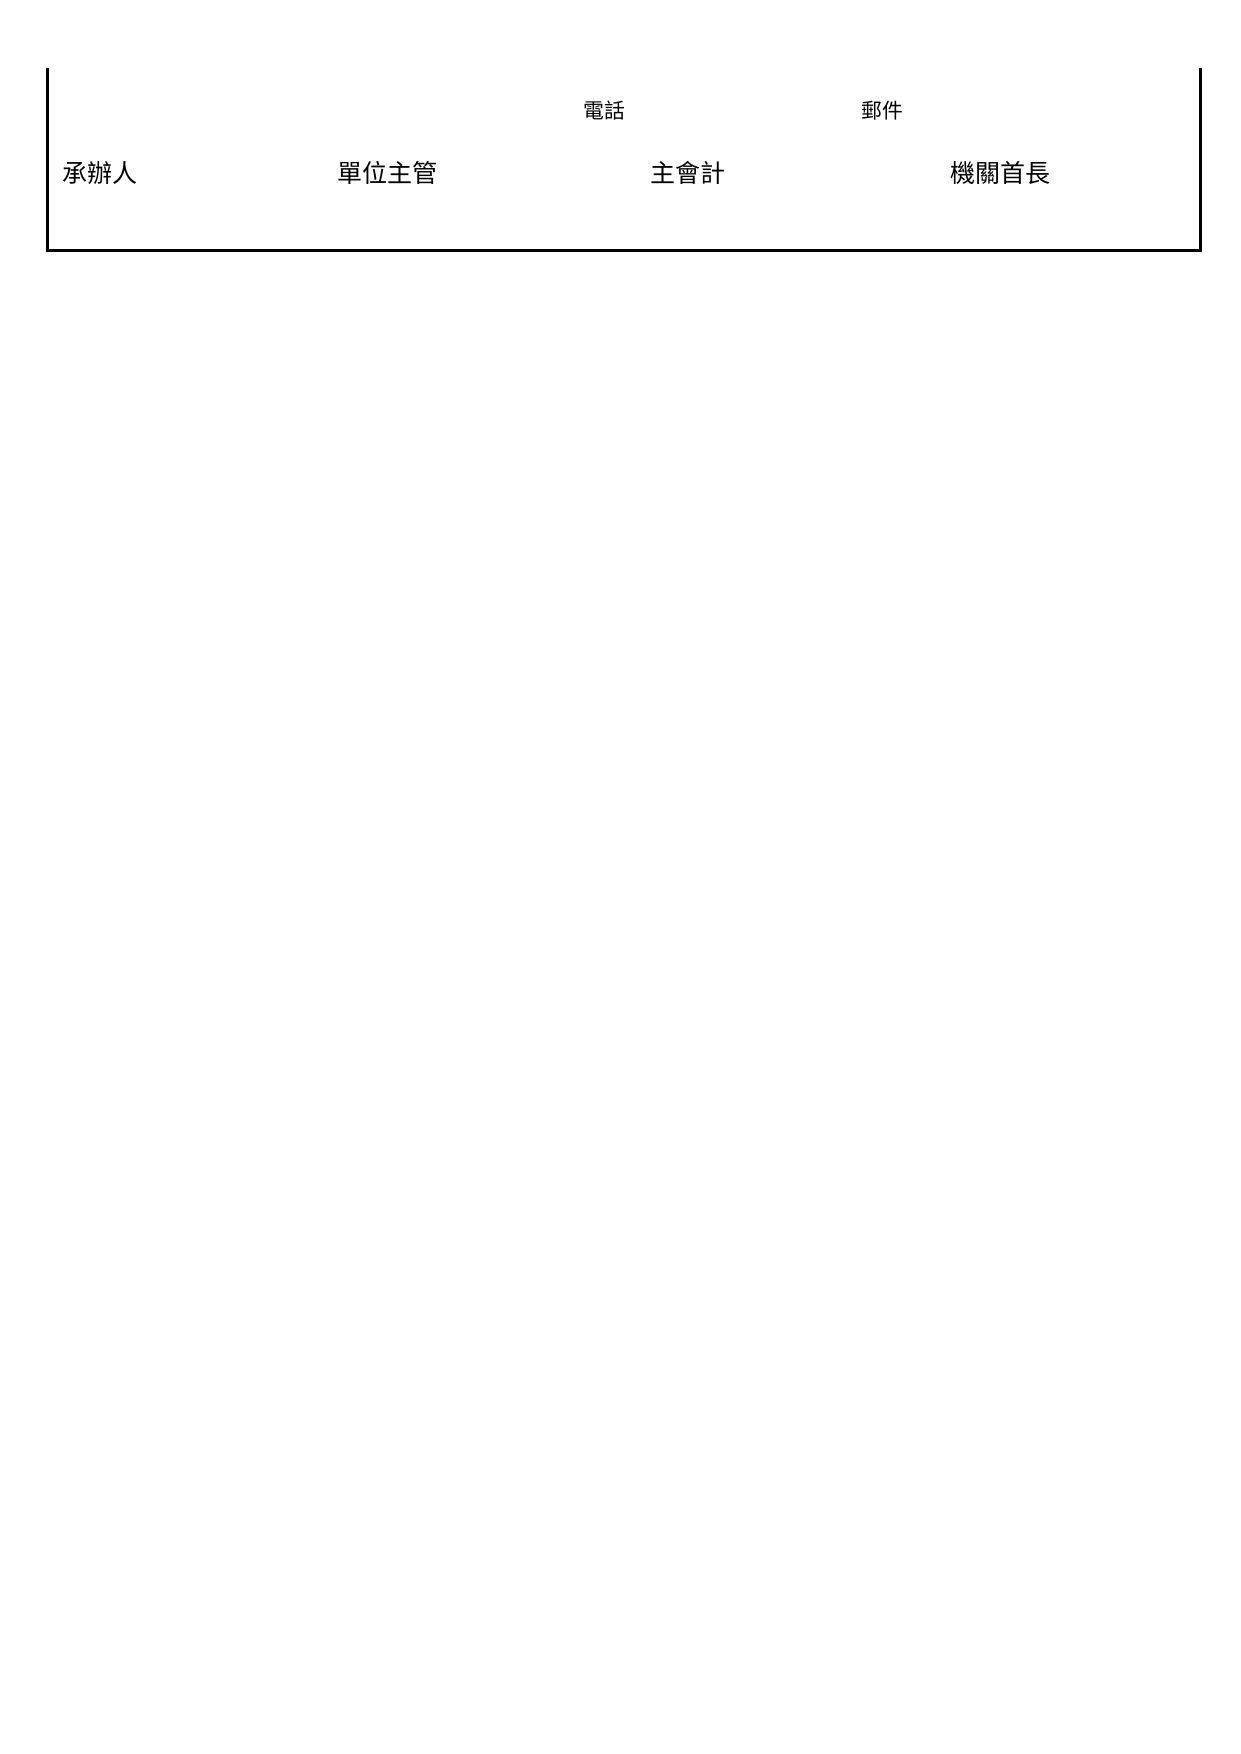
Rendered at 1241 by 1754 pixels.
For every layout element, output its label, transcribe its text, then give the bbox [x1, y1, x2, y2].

table_cell [49, 68, 158, 130]
table_cell 電話 [580, 68, 625, 130]
table_cell [158, 68, 387, 130]
table_cell 郵件 [861, 68, 905, 130]
table_cell [462, 68, 580, 130]
table_cell [387, 68, 462, 130]
table_cell [905, 68, 1199, 130]
table_cell 承辦人 單位主管 主會計 機關首長 [49, 130, 1199, 249]
table_cell - [625, 68, 861, 130]
